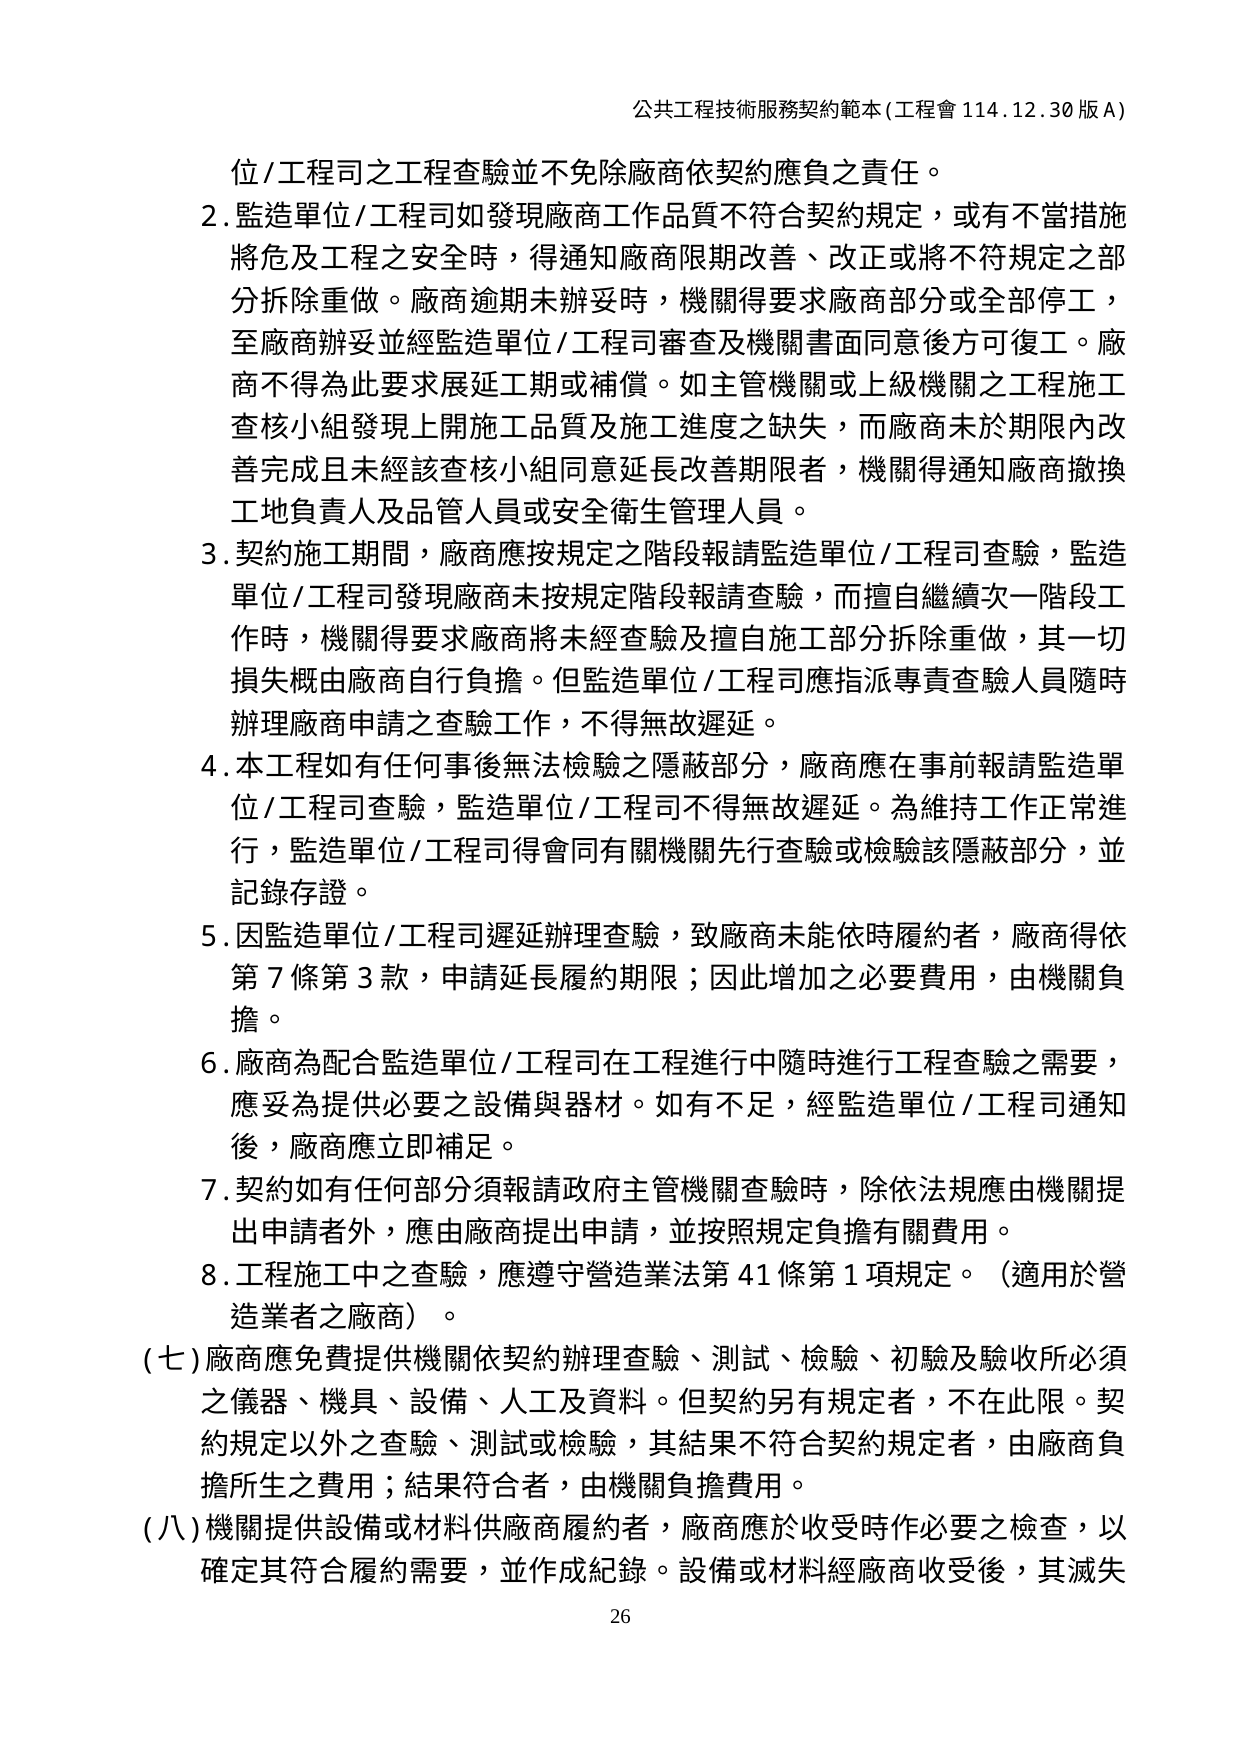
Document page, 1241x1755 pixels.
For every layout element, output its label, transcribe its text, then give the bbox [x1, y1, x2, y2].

text (八)機關提供設備或材料供廠商履約者，廠商應於收受時作必要之檢查，以確定其符合履約需要，並作成紀錄。設備或材料經廠商收受後，其滅失 [139, 1505, 1128, 1590]
text 4.本工程如有任何事後無法檢驗之隱蔽部分，廠商應在事前報請監造單位/工程司查驗，監造單位/工程司不得無故遲延。為維持工作正常進行，監造單位/工程司得會同有關機關先行查驗或檢驗該隱蔽部分，並記錄存證。 [200, 743, 1128, 912]
text 6.廠商為配合監造單位/工程司在工程進行中隨時進行工程查驗之需要，應妥為提供必要之設備與器材。如有不足，經監造單位/工程司通知後，廠商應立即補足。 [200, 1039, 1128, 1166]
text 位/工程司之工程查驗並不免除廠商依契約應負之責任。 [200, 150, 1128, 192]
text 5.因監造單位/工程司遲延辦理查驗，致廠商未能依時履約者，廠商得依第7條第3款，申請延長履約期限；因此增加之必要費用，由機關負擔。 [200, 912, 1128, 1039]
text 2.監造單位/工程司如發現廠商工作品質不符合契約規定，或有不當措施將危及工程之安全時，得通知廠商限期改善、改正或將不符規定之部分拆除重做。廠商逾期未辦妥時，機關得要求廠商部分或全部停工，至廠商辦妥並經監造單位/工程司審查及機關書面同意後方可復工。廠商不得為此要求展延工期或補償。如主管機關或上級機關之工程施工查核小組發現上開施工品質及施工進度之缺失，而廠商未於期限內改善完成且未經該查核小組同意延長改善期限者，機關得通知廠商撤換工地負責人及品管人員或安全衛生管理人員。 [200, 192, 1128, 531]
text 8.工程施工中之查驗，應遵守營造業法第41條第1項規定。（適用於營造業者之廠商）。 [200, 1251, 1128, 1336]
text 3.契約施工期間，廠商應按規定之階段報請監造單位/工程司查驗，監造單位/工程司發現廠商未按規定階段報請查驗，而擅自繼續次一階段工作時，機關得要求廠商將未經查驗及擅自施工部分拆除重做，其一切損失概由廠商自行負擔。但監造單位/工程司應指派專責查驗人員隨時辦理廠商申請之查驗工作，不得無故遲延。 [200, 531, 1128, 743]
text 7.契約如有任何部分須報請政府主管機關查驗時，除依法規應由機關提出申請者外，應由廠商提出申請，並按照規定負擔有關費用。 [200, 1166, 1128, 1251]
text (七)廠商應免費提供機關依契約辦理查驗、測試、檢驗、初驗及驗收所必須之儀器、機具、設備、人工及資料。但契約另有規定者，不在此限。契約規定以外之查驗、測試或檢驗，其結果不符合契約規定者，由廠商負擔所生之費用；結果符合者，由機關負擔費用。 [139, 1336, 1128, 1505]
